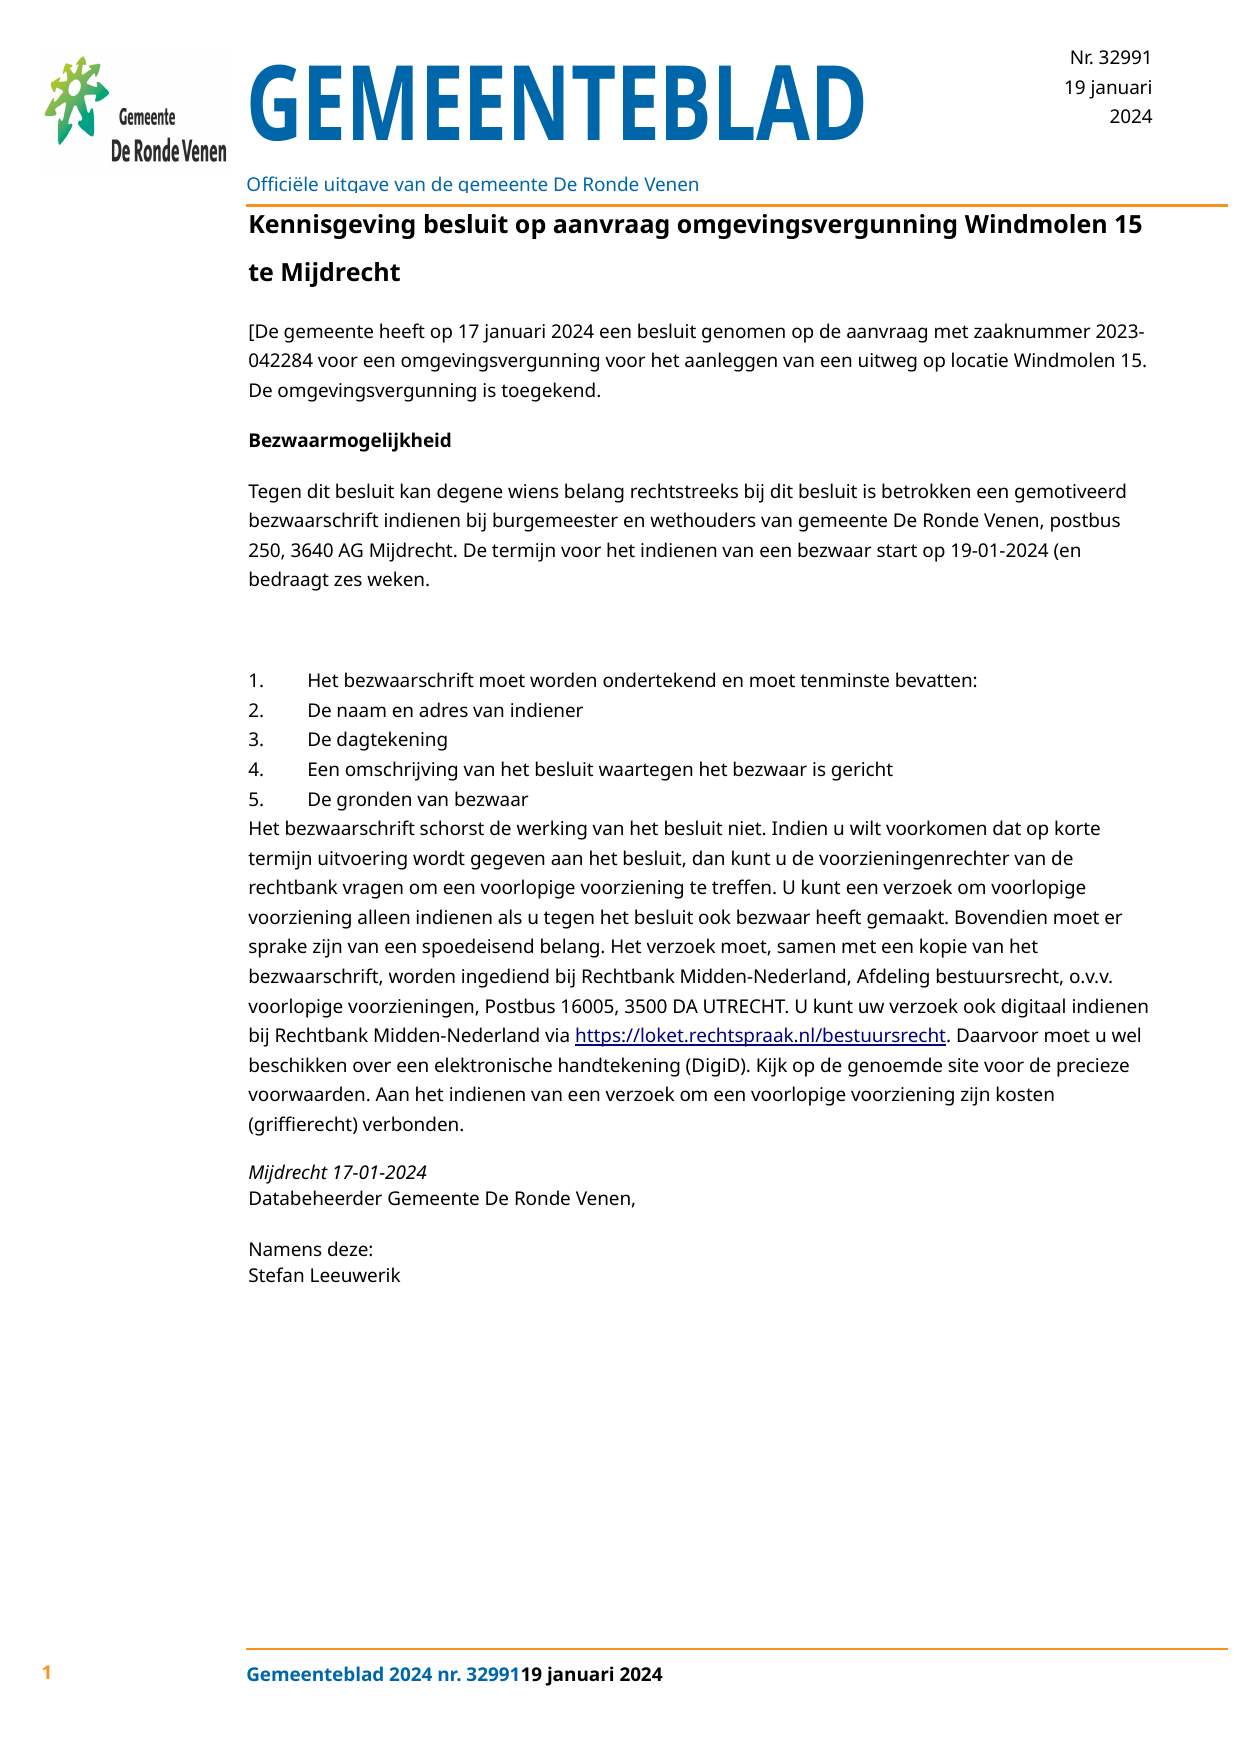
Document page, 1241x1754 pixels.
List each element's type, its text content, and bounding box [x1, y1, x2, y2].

list Het bezwaarschrift moet worden ondertekend en moet tenminste bevatten: [248, 667, 1152, 693]
text Stefan Leeuwerik [248, 1262, 1152, 1288]
text Bezwaarmogelijkheid [248, 427, 1152, 453]
list De dagtekening [248, 727, 1152, 752]
list De naam en adres van indiener [248, 697, 1152, 723]
text Namens deze: [248, 1236, 1152, 1262]
list De gronden van bezwaar [248, 786, 1152, 812]
text [De gemeente heeft op 17 januari 2024 een besluit genomen op de aanvraag met zaaknummer 2023-042284 voor een omgevingsvergunning voor het aanleggen van een uitweg op locatie Windmolen 15. De omgevingsvergunning is toegekend. [248, 318, 1152, 403]
text Tegen dit besluit kan degene wiens belang rechtstreeks bij dit besluit is betrokken een gemotiveerd bezwaarschrift indienen bij burgemeester en wethouders van gemeente De Ronde Venen, postbus 250, 3640 AG Mijdrecht. De termijn voor het indienen van een bezwaar start op 19-01-2024 (en bedraagt zes weken. [248, 478, 1152, 592]
picture [41, 47, 231, 172]
list Een omschrijving van het besluit waartegen het bezwaar is gericht [248, 756, 1152, 782]
text Mijdrecht 17-01-2024 [248, 1159, 1152, 1185]
text Het bezwaarschrift schorst de werking van het besluit niet. Indien u wilt voorkomen dat op korte termijn uitvoering wordt gegeven aan het besluit, dan kunt u de voorzieningenrechter van de rechtbank vragen om een voorlopige voorziening te treffen. U kunt een verzoek om voorlopige voorziening alleen indienen als u tegen het besluit ook bezwaar heeft gemaakt. Bovendien moet er sprake zijn van een spoedeisend belang. Het verzoek moet, samen met een kopie van het bezwaarschrift, worden ingediend bij Rechtbank Midden-Nederland, Afdeling bestuursrecht, o.v.v. voorlopige voorzieningen, Postbus 16005, 3500 DA UTRECHT. U kunt uw verzoek ook digitaal indienen bij Rechtbank Midden-Nederland via https://loket.rechtspraak.nl/bestuursrecht. Daarvoor moet u wel beschikken over een elektronische handtekening (DigiD). Kijk op de genoemde site voor de precieze voorwaarden. Aan het indienen van een verzoek om een voorlopige voorziening zijn kosten (griffierecht) verbonden. [248, 815, 1152, 1137]
text Kennisgeving besluit op aanvraag omgevingsvergunning Windmolen 15 te Mijdrecht [248, 207, 1152, 288]
text Databeheerder Gemeente De Ronde Venen, [248, 1185, 1152, 1211]
